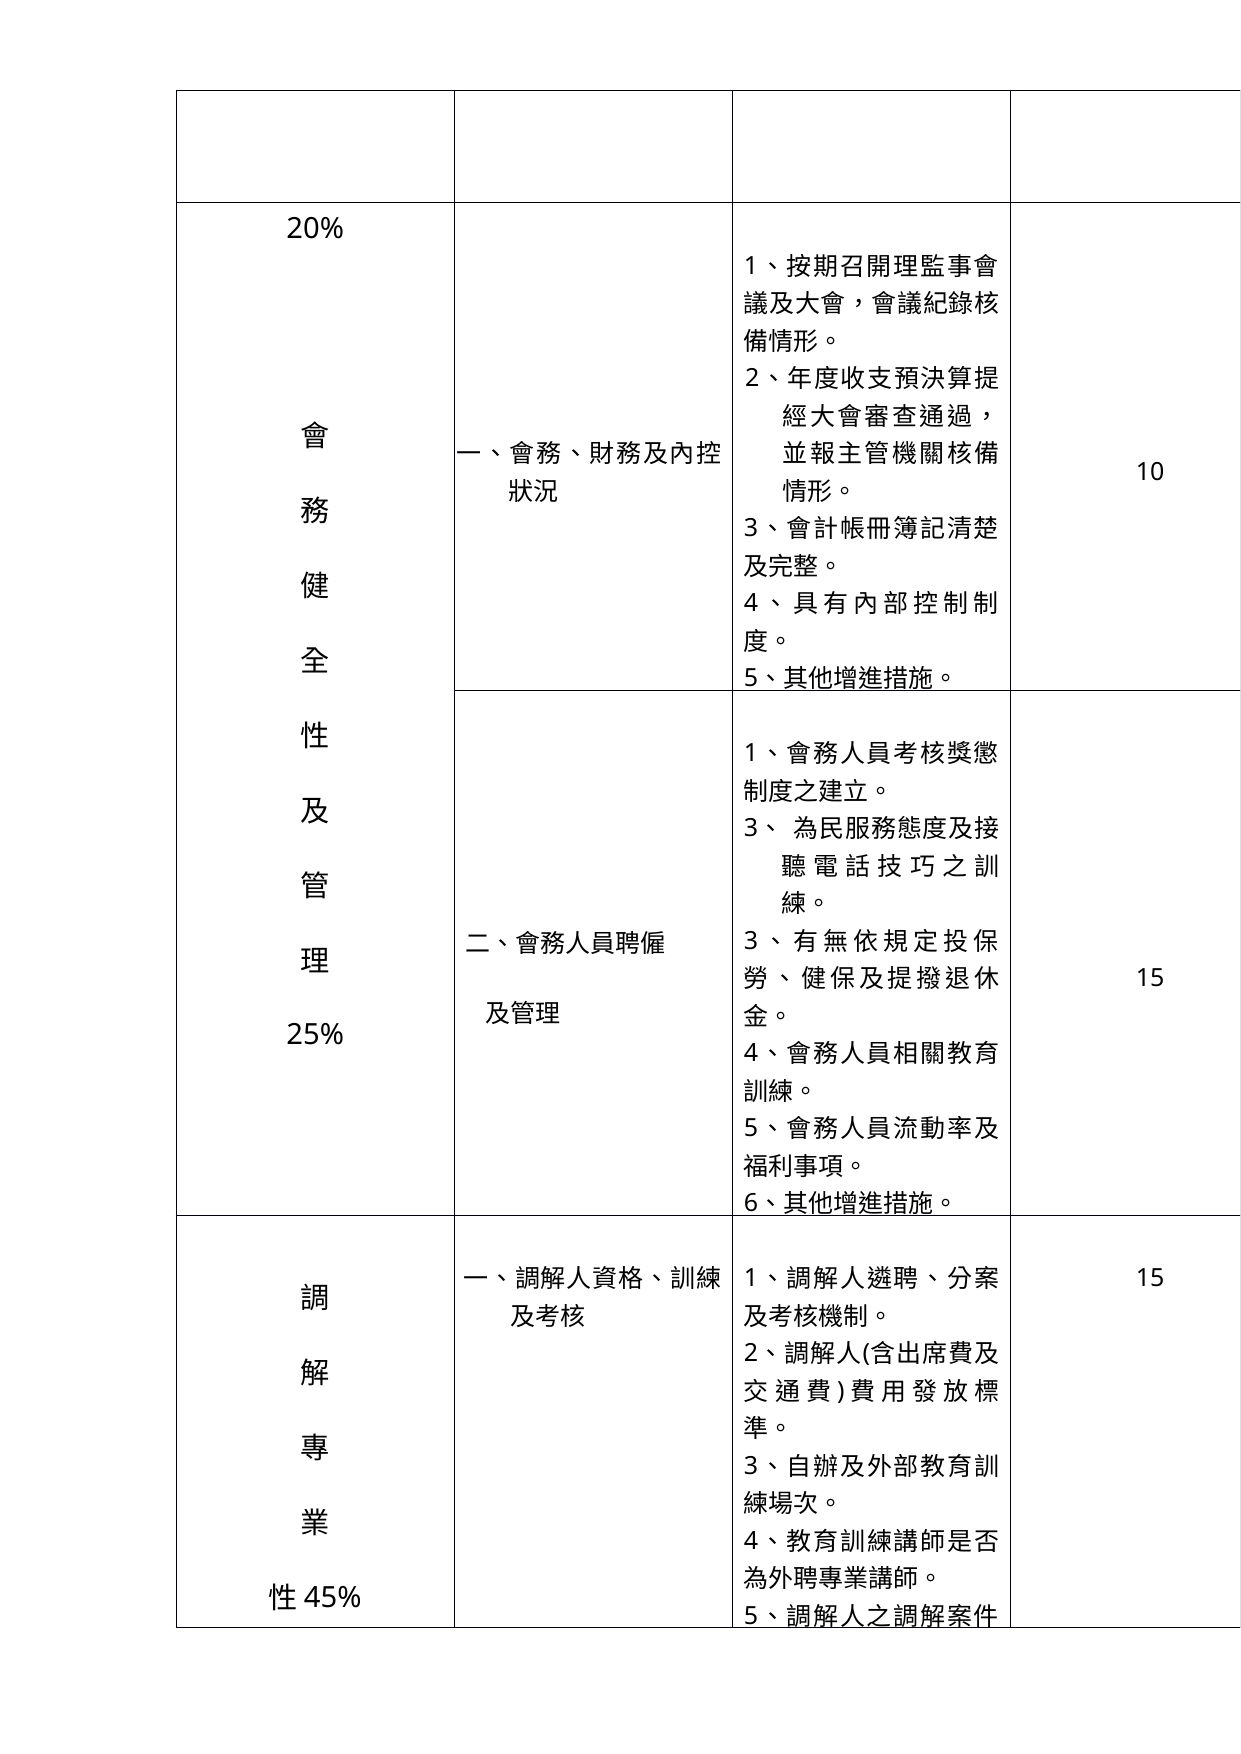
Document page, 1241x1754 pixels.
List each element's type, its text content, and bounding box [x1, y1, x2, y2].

table_cell 會 務 健 全 性 及 管 理 25% [177, 203, 454, 1214]
table_cell 二、會務人員聘僱 及管理 [455, 691, 732, 1214]
table_cell [733, 91, 1010, 202]
table_cell 1、會務人員考核獎懲制度之建立。 為民服務態度及接聽電話技巧之訓練。 3、有無依規定投保勞、健保及提撥退休金。 4、會務人員相關教育訓練。 5、會務人員流動率及福利事項。 6、其他增進措施。 [733, 691, 1010, 1214]
table_cell [1011, 91, 1240, 202]
table_cell 會 議 場 所 及 環 境 20% [177, 91, 454, 202]
table_cell 一、調解人資格、訓練及考核 [455, 1216, 732, 1627]
table_cell 15 [1011, 1216, 1240, 1627]
table_cell 調 解 專 業 性45% [177, 1216, 454, 1627]
table_cell 15 [1011, 691, 1240, 1214]
table_cell [455, 91, 732, 202]
table_cell 1、調解人遴聘、分案及考核機制。 2、調解人(含出席費及交通費)費用發放標準。 3、自辦及外部教育訓練場次。 4、教育訓練講師是否為外聘專業講師。 5、調解人之調解案件 [733, 1216, 1010, 1627]
table_cell 10 [1011, 203, 1240, 689]
table_cell 1、按期召開理監事會議及大會，會議紀錄核備情形。 2、年度收支預決算提經大會審查通過，並報主管機關核備情形。 3、會計帳冊簿記清楚及完整。 4、具有內部控制制度。 5、其他增進措施。 [733, 203, 1010, 689]
table_cell 一、會務、財務及內控狀況 [455, 203, 732, 689]
